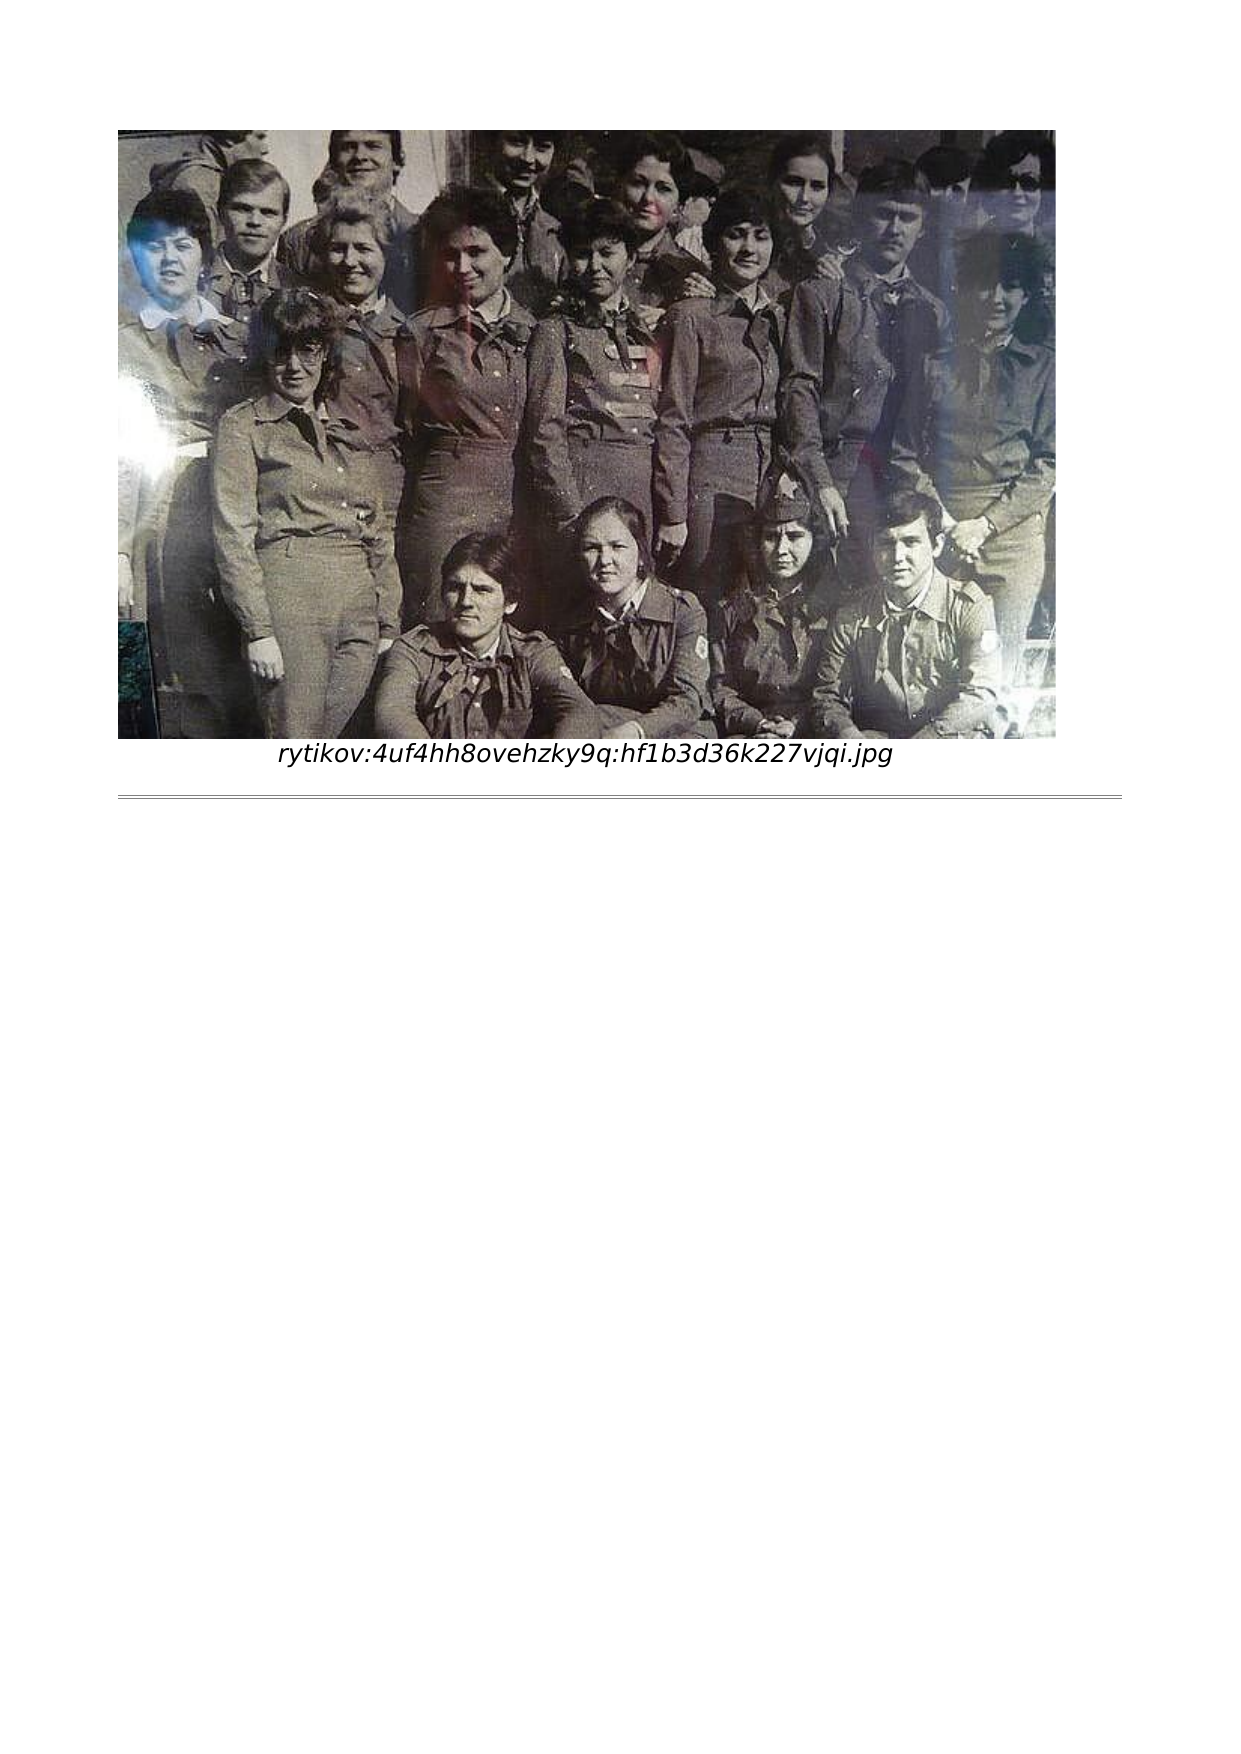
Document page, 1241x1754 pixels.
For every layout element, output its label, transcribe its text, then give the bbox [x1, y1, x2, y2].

text rytikov:4uf4hh8ovehzky9q:hf1b3d36k227vjqi.jpg [118, 739, 1056, 768]
picture [118, 130, 1056, 739]
